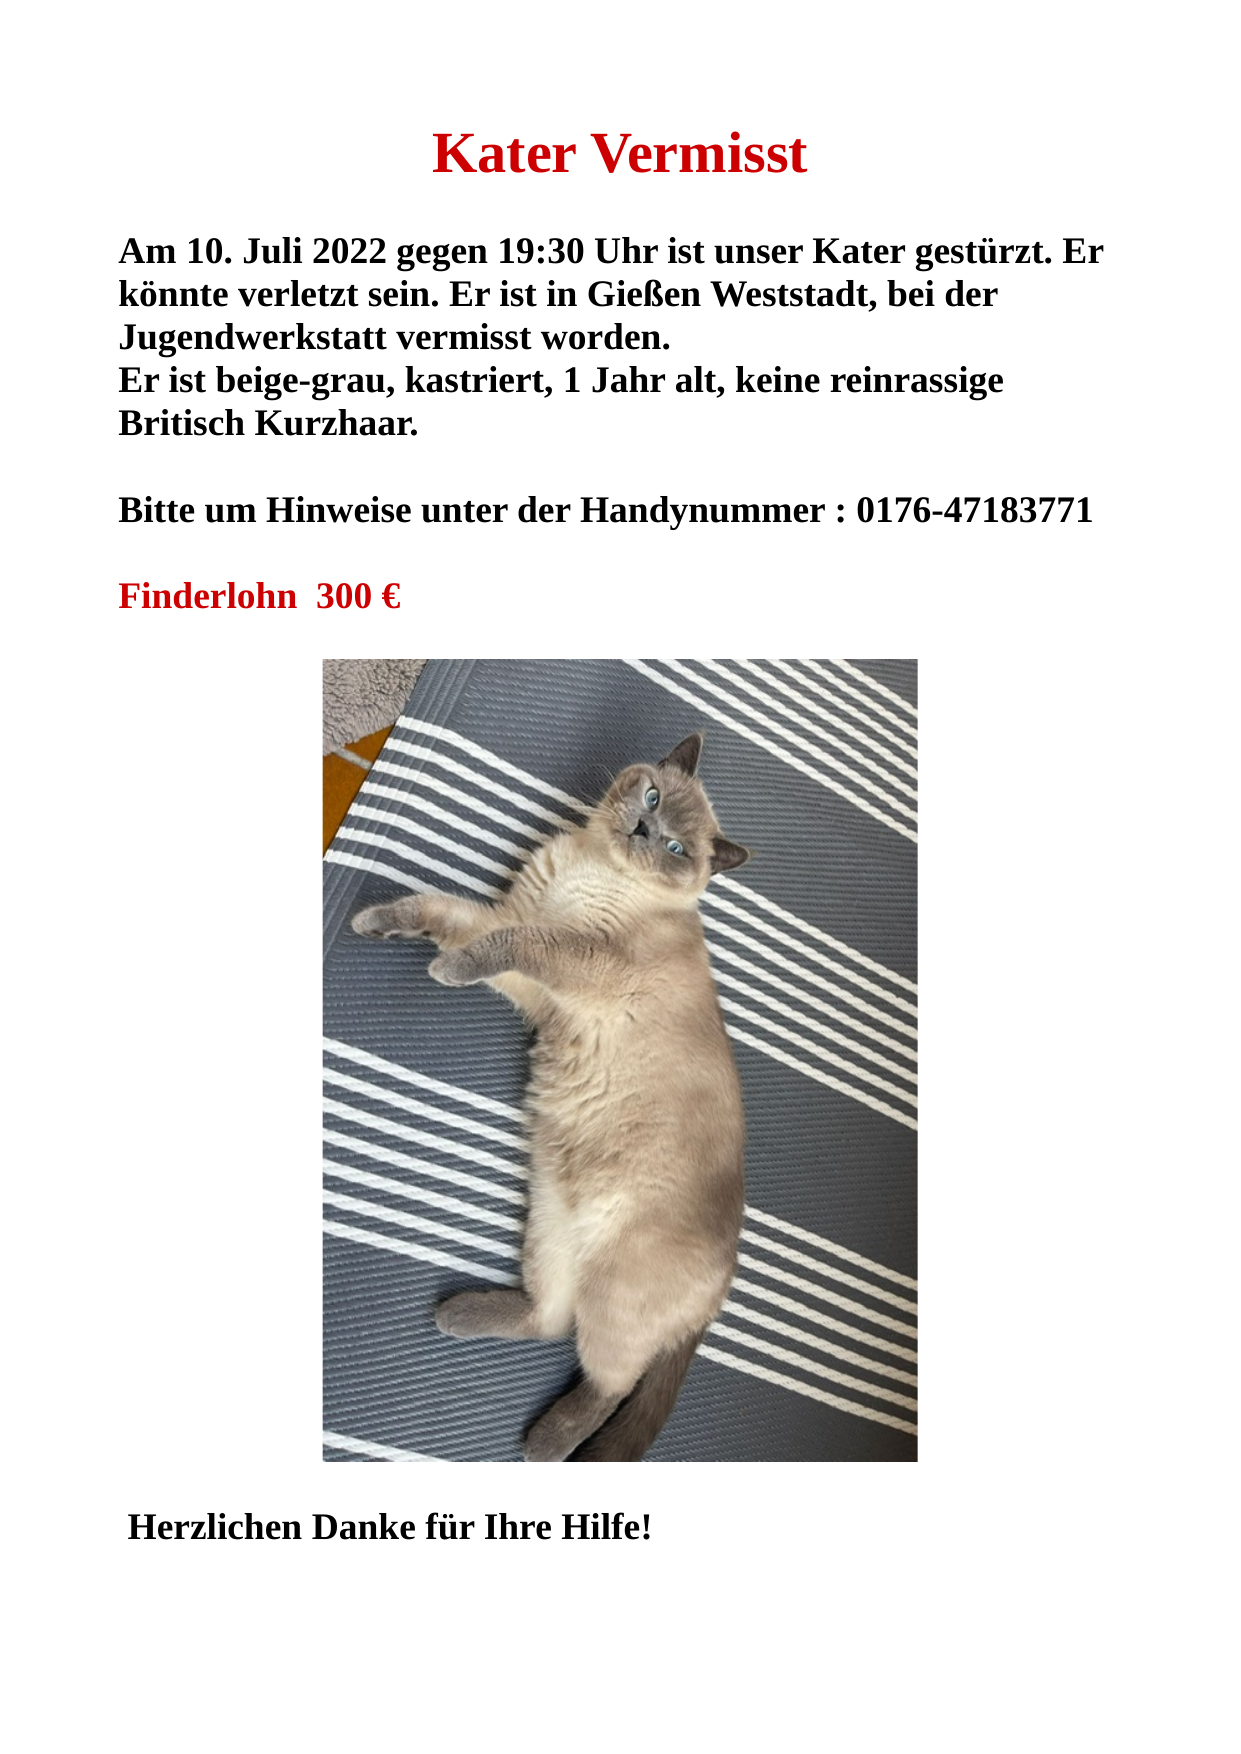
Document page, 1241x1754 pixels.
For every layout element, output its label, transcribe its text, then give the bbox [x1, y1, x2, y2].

text Am 10. Juli 2022 gegen 19:30 Uhr ist unser Kater gestürzt. Er könnte verletzt sein. Er ist in Gießen Weststadt, bei der Jugendwerkstatt vermisst worden. [118, 228, 1122, 358]
text Bitte um Hinweise unter der Handynummer : 0176-47183771 [118, 487, 1122, 530]
text Kater Vermisst [118, 118, 1122, 185]
text Er ist beige-grau, kastriert, 1 Jahr alt, keine reinrassige Britisch Kurzhaar. [118, 358, 1122, 444]
picture [322, 659, 918, 1462]
text Finderlohn 300 € [118, 573, 1122, 616]
text Herzlichen Danke für Ihre Hilfe! [118, 1504, 1122, 1547]
